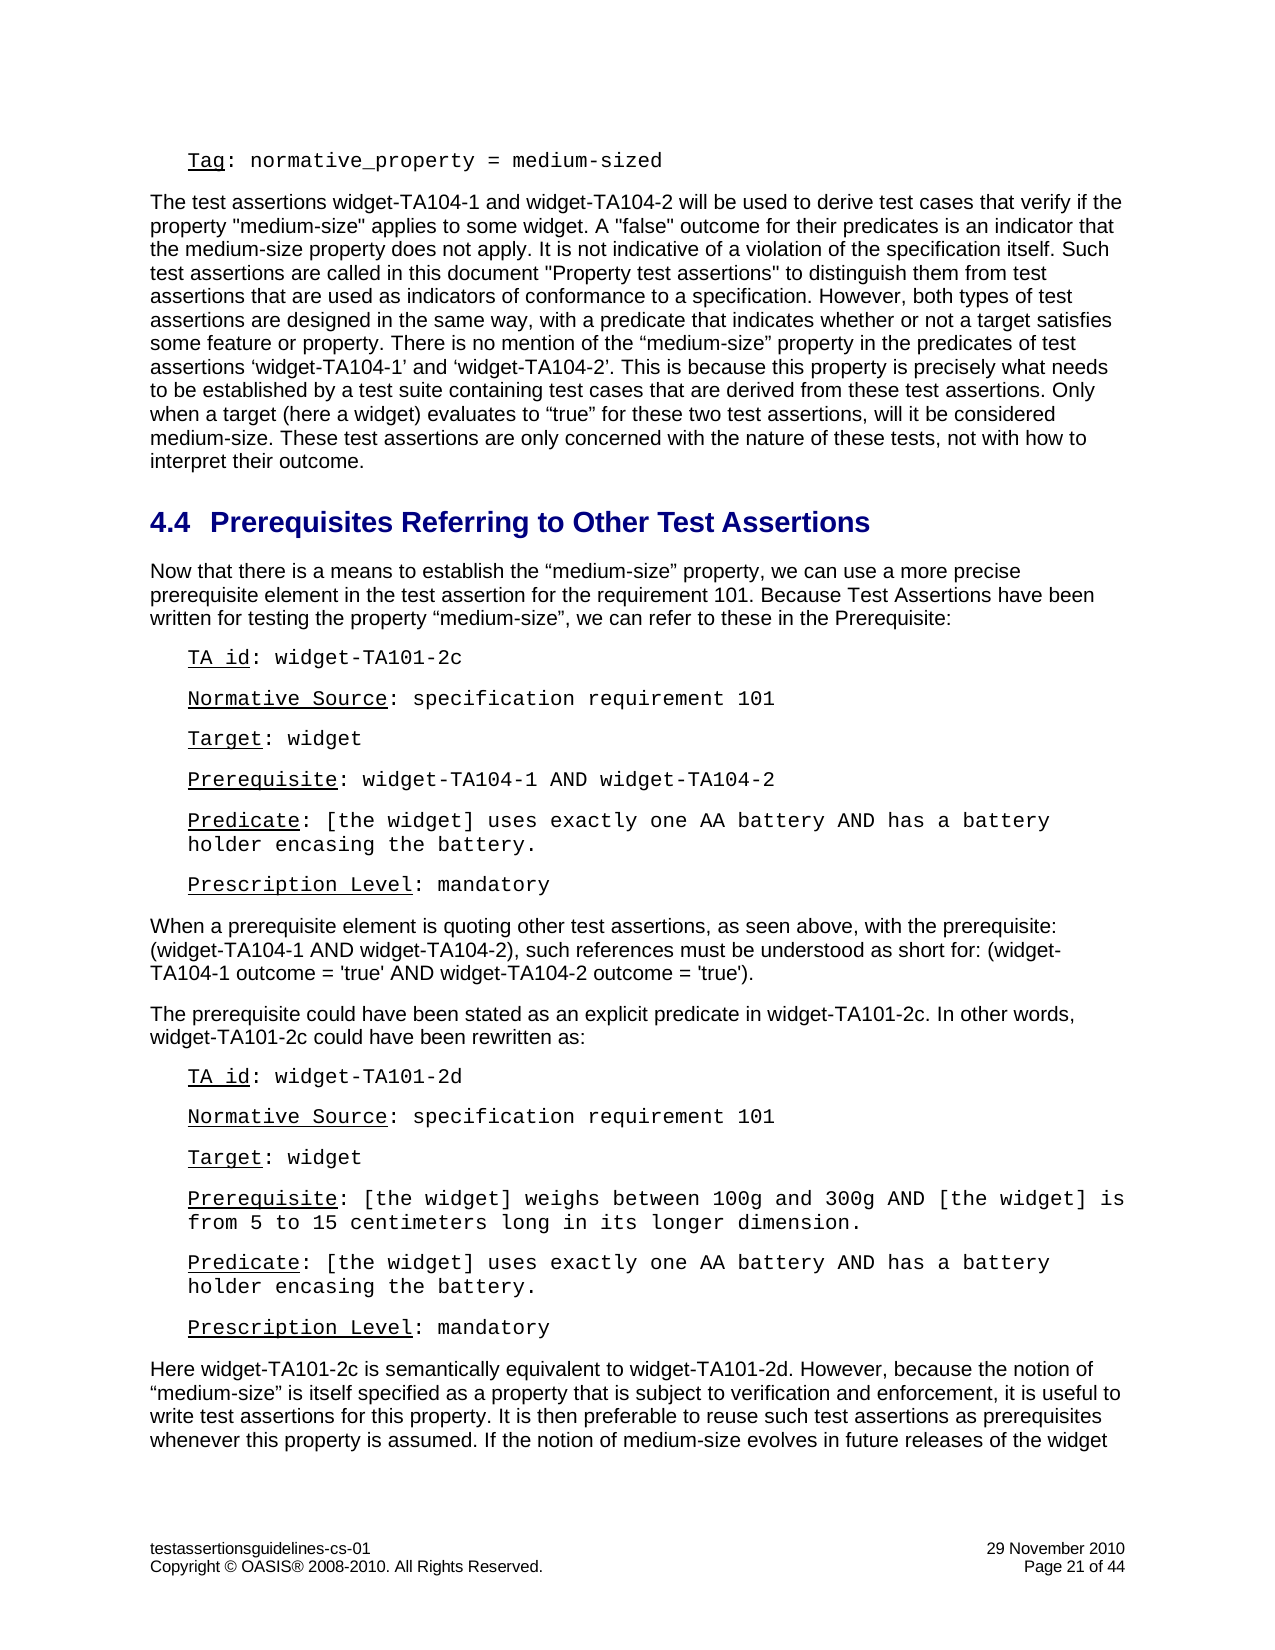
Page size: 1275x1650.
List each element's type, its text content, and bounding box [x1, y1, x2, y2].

text Prescription Level: mandatory [187, 1317, 1125, 1341]
text Prerequisite: widget-TA104-1 AND widget-TA104-2 [187, 769, 1125, 793]
text Here widget-TA101-2c is semantically equivalent to widget-TA101-2d. However, because the notion of “medium-size” is itself specified as a property that is subject to verification and enforcement, it is useful to write test assertions for this property. It is then preferable to reuse such test assertions as prerequisites whenever this property is assumed. If the notion of medium-size evolves in future releases of the widget [150, 1357, 1125, 1452]
text Now that there is a means to establish the “medium-size” property, we can use a more precise prerequisite element in the test assertion for the requirement 101. Because Test Assertions have been written for testing the property “medium-size”, we can refer to these in the Prerequisite: [150, 560, 1125, 630]
text Target: widget [187, 1147, 1125, 1171]
text Prescription Level: mandatory [187, 874, 1125, 898]
text When a prerequisite element is quoting other test assertions, as seen above, with the prerequisite: (widget-TA104-1 AND widget-TA104-2), such references must be understood as short for: (widget-TA104-1 outcome = 'true' AND widget-TA104-2 outcome = 'true'). [150, 915, 1125, 985]
subtitle Prerequisites Referring to Other Test Assertions [150, 506, 1125, 539]
text TA id: widget-TA101-2c [187, 647, 1125, 671]
text Tag: normative_property = medium-sized [187, 150, 1125, 174]
text Normative Source: specification requirement 101 [187, 688, 1125, 712]
text Target: widget [187, 728, 1125, 752]
text Predicate: [the widget] uses exactly one AA battery AND has a battery holder encasing the battery. [187, 809, 1125, 857]
text Prerequisite: [the widget] weighs between 100g and 300g AND [the widget] is from 5 to 15 centimeters long in its longer dimension. [187, 1188, 1125, 1236]
text Predicate: [the widget] uses exactly one AA battery AND has a battery holder encasing the battery. [187, 1252, 1125, 1300]
text TA id: widget-TA101-2d [187, 1066, 1125, 1090]
text The prerequisite could have been stated as an explicit predicate in widget-TA101-2c. In other words, widget-TA101-2c could have been rewritten as: [150, 1002, 1125, 1049]
text Normative Source: specification requirement 101 [187, 1106, 1125, 1130]
text The test assertions widget-TA104-1 and widget-TA104-2 will be used to derive test cases that verify if the property "medium-size" applies to some widget. A "false" outcome for their predicates is an indicator that the medium-size property does not apply. It is not indicative of a violation of the specification itself. Such test assertions are called in this document "Property test assertions" to distinguish them from test assertions that are used as indicators of conformance to a specification. However, both types of test assertions are designed in the same way, with a predicate that indicates whether or not a target satisfies some feature or property. There is no mention of the “medium-size” property in the predicates of test assertions ‘widget-TA104-1’ and ‘widget-TA104-2’. This is because this property is precisely what needs to be established by a test suite containing test cases that are derived from these test assertions. Only when a target (here a widget) evaluates to “true” for these two test assertions, will it be considered medium-size. These test assertions are only concerned with the nature of these tests, not with how to interpret their outcome. [150, 191, 1125, 473]
